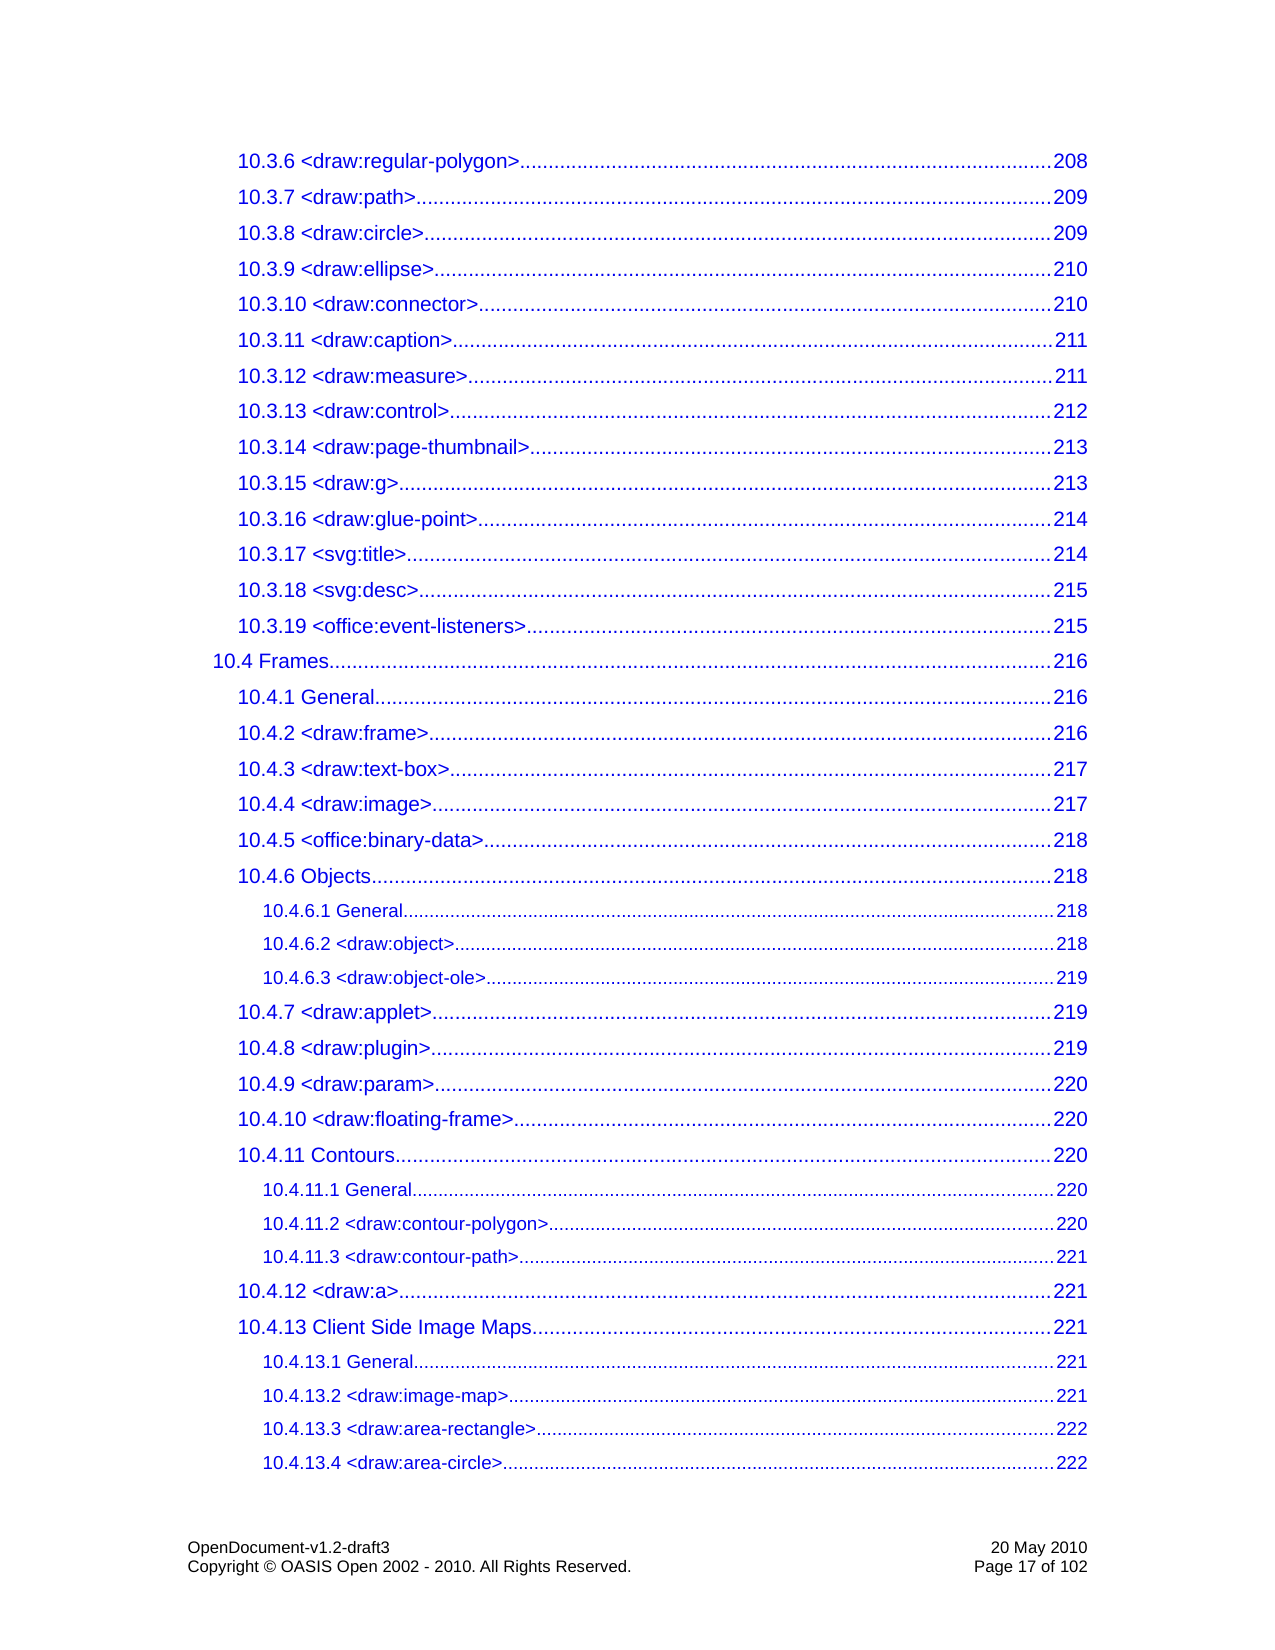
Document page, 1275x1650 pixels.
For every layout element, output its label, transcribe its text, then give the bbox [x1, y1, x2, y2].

text 10.3.7 <draw:path> 209 [237, 186, 1088, 209]
text 10.4.3 <draw:text-box> 217 [237, 757, 1088, 781]
text 10.4.13 Client Side Image Maps 221 [237, 1316, 1088, 1339]
text 10.3.15 <draw:g> 213 [237, 472, 1088, 495]
text 10.4.6.3 <draw:object-ole> 219 [262, 967, 1088, 988]
text 10.4.13.3 <draw:area-rectangle> 222 [262, 1419, 1088, 1440]
text 10.4.13.4 <draw:area-circle> 222 [262, 1452, 1088, 1473]
text 10.4.6 Objects 218 [237, 864, 1088, 888]
text 10.3.11 <draw:caption> 211 [237, 329, 1088, 352]
text 10.3.14 <draw:page-thumbnail> 213 [237, 436, 1088, 459]
text 10.4.5 <office:binary-data> 218 [237, 829, 1088, 852]
text 10.3.13 <draw:control> 212 [237, 400, 1088, 423]
text 10.3.19 <office:event-listeners> 215 [237, 614, 1088, 638]
text 10.4.11.1 General 220 [262, 1179, 1088, 1201]
text 10.4 Frames 216 [212, 650, 1088, 673]
text 10.3.12 <draw:measure> 211 [237, 364, 1088, 388]
text 10.3.17 <svg:title> 214 [237, 543, 1088, 566]
text 10.4.6.2 <draw:object> 218 [262, 934, 1088, 955]
text 10.4.12 <draw:a> 221 [237, 1280, 1088, 1303]
text 10.4.8 <draw:plugin> 219 [237, 1037, 1088, 1060]
text 10.4.9 <draw:param> 220 [237, 1072, 1088, 1096]
text 10.4.7 <draw:applet> 219 [237, 1001, 1088, 1024]
text 10.4.4 <draw:image> 217 [237, 793, 1088, 816]
text 10.3.6 <draw:regular-polygon> 208 [237, 150, 1088, 173]
text 10.4.1 General 216 [237, 686, 1088, 709]
text 10.4.11.3 <draw:contour-path> 221 [262, 1247, 1088, 1268]
text 10.4.11 Contours 220 [237, 1144, 1088, 1167]
text 10.4.2 <draw:frame> 216 [237, 722, 1088, 745]
text 10.4.13.1 General 221 [262, 1352, 1088, 1373]
text 10.3.8 <draw:circle> 209 [237, 221, 1088, 245]
text 10.4.13.2 <draw:image-map> 221 [262, 1385, 1088, 1406]
text 10.4.10 <draw:floating-frame> 220 [237, 1108, 1088, 1131]
text 10.3.18 <svg:desc> 215 [237, 579, 1088, 602]
text 10.3.9 <draw:ellipse> 210 [237, 257, 1088, 280]
text 10.4.6.1 General 218 [262, 900, 1088, 921]
text 10.3.16 <draw:glue-point> 214 [237, 507, 1088, 531]
text 10.4.11.2 <draw:contour-polygon> 220 [262, 1213, 1088, 1234]
text 10.3.10 <draw:connector> 210 [237, 293, 1088, 316]
